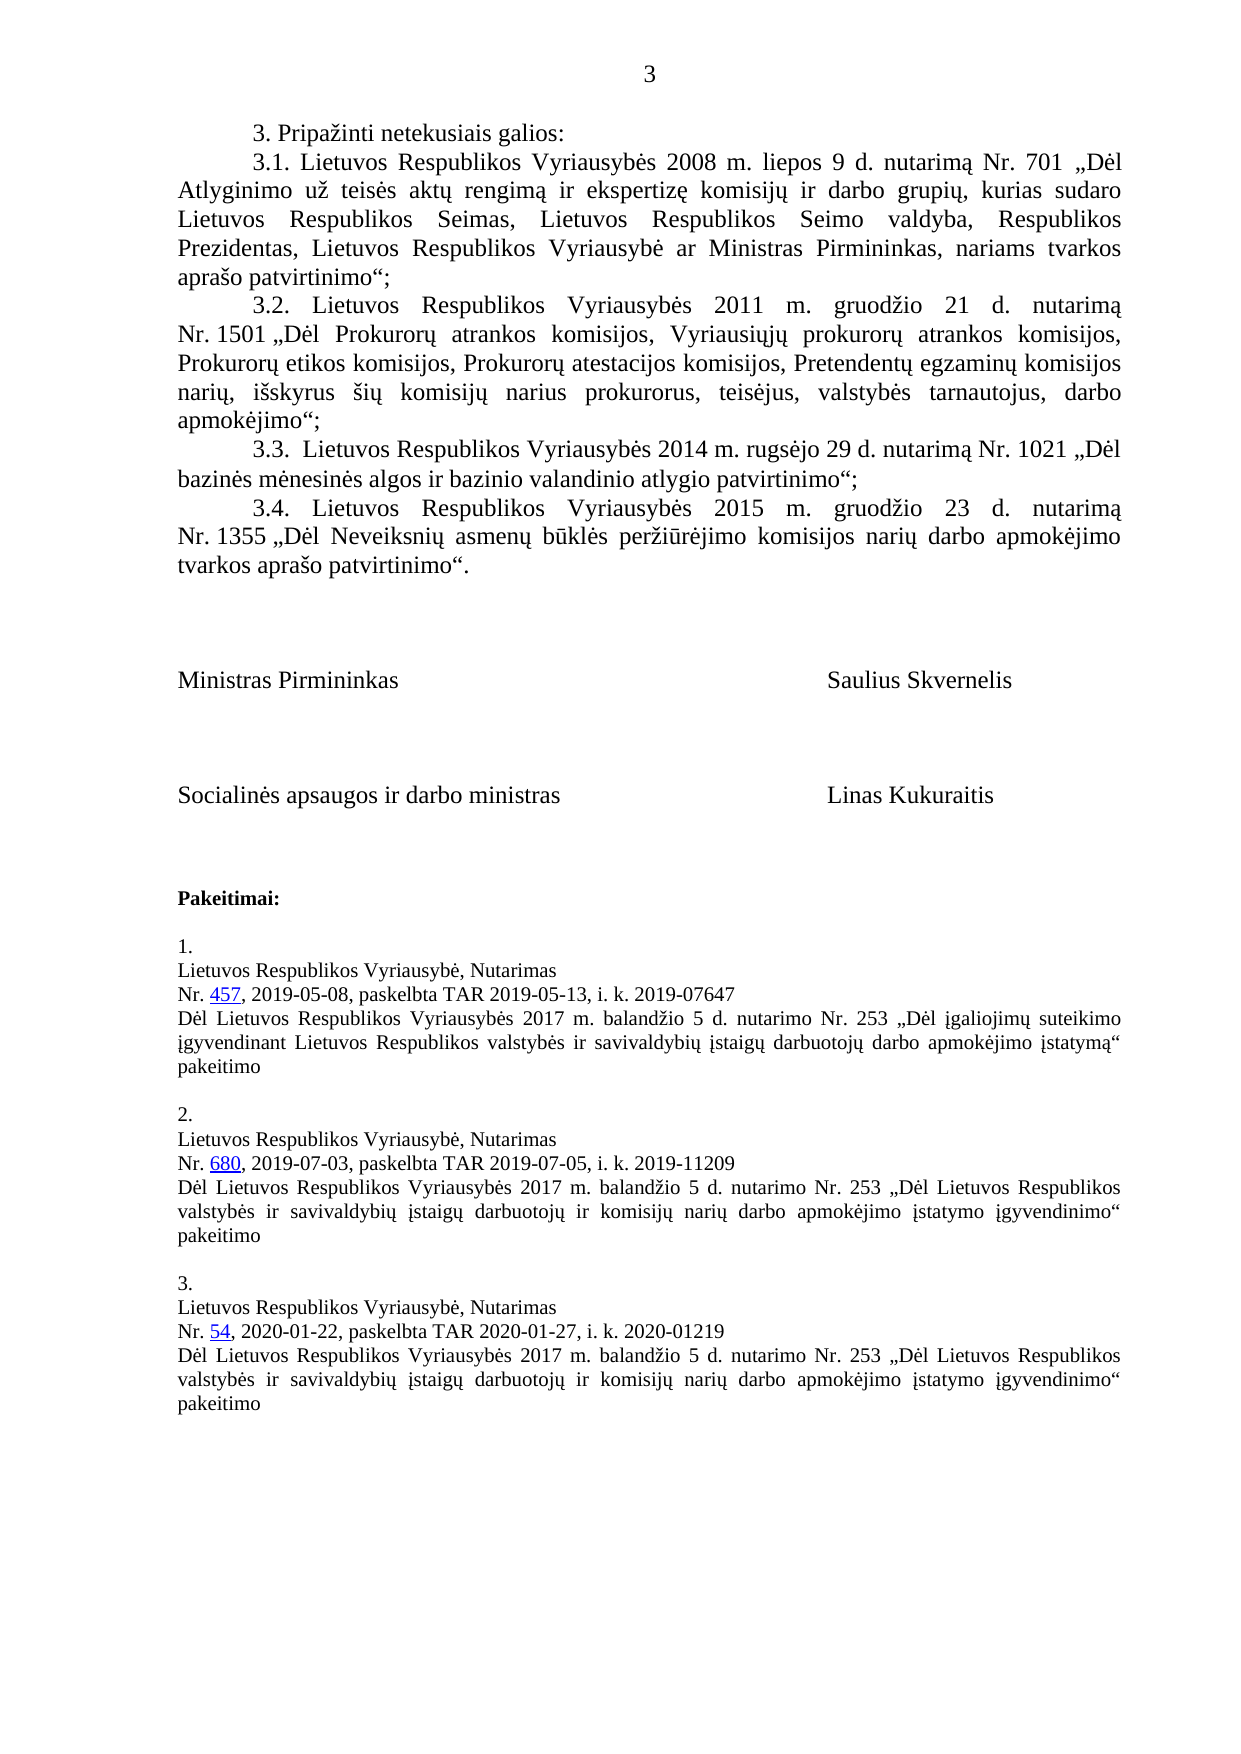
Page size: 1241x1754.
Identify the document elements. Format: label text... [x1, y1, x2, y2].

text 3. [177, 1271, 1122, 1295]
text Dėl Lietuvos Respublikos Vyriausybės 2017 m. balandžio 5 d. nutarimo Nr. 253 „Dėl Lietuvos Respublikos valstybės ir savivaldybių įstaigų darbuotojų ir komisijų narių darbo apmokėjimo įstatymo įgyvendinimo“ pakeitimo [177, 1174, 1122, 1247]
text 3.2. Lietuvos Respublikos Vyriausybės 2011 m. gruodžio 21 d. nutarimą Nr. 1501 „Dėl Prokurorų atrankos komisijos, Vyriausiųjų prokurorų atrankos komisijos, Prokurorų etikos komisijos, Prokurorų atestacijos komisijos, Pretendentų egzaminų komisijos narių, išskyrus šių komisijų narius prokurorus, teisėjus, valstybės tarnautojus, darbo apmokėjimo“; [177, 291, 1122, 434]
text Lietuvos Respublikos Vyriausybė, Nutarimas [177, 1126, 1122, 1151]
text Lietuvos Respublikos Vyriausybė, Nutarimas [177, 958, 1122, 982]
text Socialinės apsaugos ir darbo ministras Linas Kukuraitis [177, 780, 1122, 809]
text Lietuvos Respublikos Vyriausybė, Nutarimas [177, 1295, 1122, 1319]
text Dėl Lietuvos Respublikos Vyriausybės 2017 m. balandžio 5 d. nutarimo Nr. 253 „Dėl Lietuvos Respublikos valstybės ir savivaldybių įstaigų darbuotojų ir komisijų narių darbo apmokėjimo įstatymo įgyvendinimo“ pakeitimo [177, 1343, 1122, 1415]
text Nr. 457, 2019-05-08, paskelbta TAR 2019-05-13, i. k. 2019-07647 [177, 982, 1122, 1006]
text 3.3. Lietuvos Respublikos Vyriausybės 2014 m. rugsėjo 29 d. nutarimą Nr. 1021 „Dėl bazinės mėnesinės algos ir bazinio valandinio atlygio patvirtinimo“; [177, 434, 1122, 493]
text 2. [177, 1102, 1122, 1126]
text Ministras Pirmininkas Saulius Skvernelis [177, 665, 1122, 694]
text Nr. 680, 2019-07-03, paskelbta TAR 2019-07-05, i. k. 2019-11209 [177, 1151, 1122, 1174]
text 3.1. Lietuvos Respublikos Vyriausybės 2008 m. liepos 9 d. nutarimą Nr. 701 „Dėl Atlyginimo už teisės aktų rengimą ir ekspertizę komisijų ir darbo grupių, kurias sudaro Lietuvos Respublikos Seimas, Lietuvos Respublikos Seimo valdyba, Respublikos Prezidentas, Lietuvos Respublikos Vyriausybė ar Ministras Pirmininkas, nariams tvarkos aprašo patvirtinimo“; [177, 147, 1122, 291]
text Pakeitimai: [177, 886, 1122, 910]
text 3. Pripažinti netekusiais galios: [177, 118, 1122, 147]
text Dėl Lietuvos Respublikos Vyriausybės 2017 m. balandžio 5 d. nutarimo Nr. 253 „Dėl įgaliojimų suteikimo įgyvendinant Lietuvos Respublikos valstybės ir savivaldybių įstaigų darbuotojų darbo apmokėjimo įstatymą“ pakeitimo [177, 1006, 1122, 1078]
text 1. [177, 934, 1122, 958]
text 3.4. Lietuvos Respublikos Vyriausybės 2015 m. gruodžio 23 d. nutarimą Nr. 1355 „Dėl Neveiksnių asmenų būklės peržiūrėjimo komisijos narių darbo apmokėjimo tvarkos aprašo patvirtinimo“. [177, 493, 1122, 579]
text Nr. 54, 2020-01-22, paskelbta TAR 2020-01-27, i. k. 2020-01219 [177, 1319, 1122, 1343]
